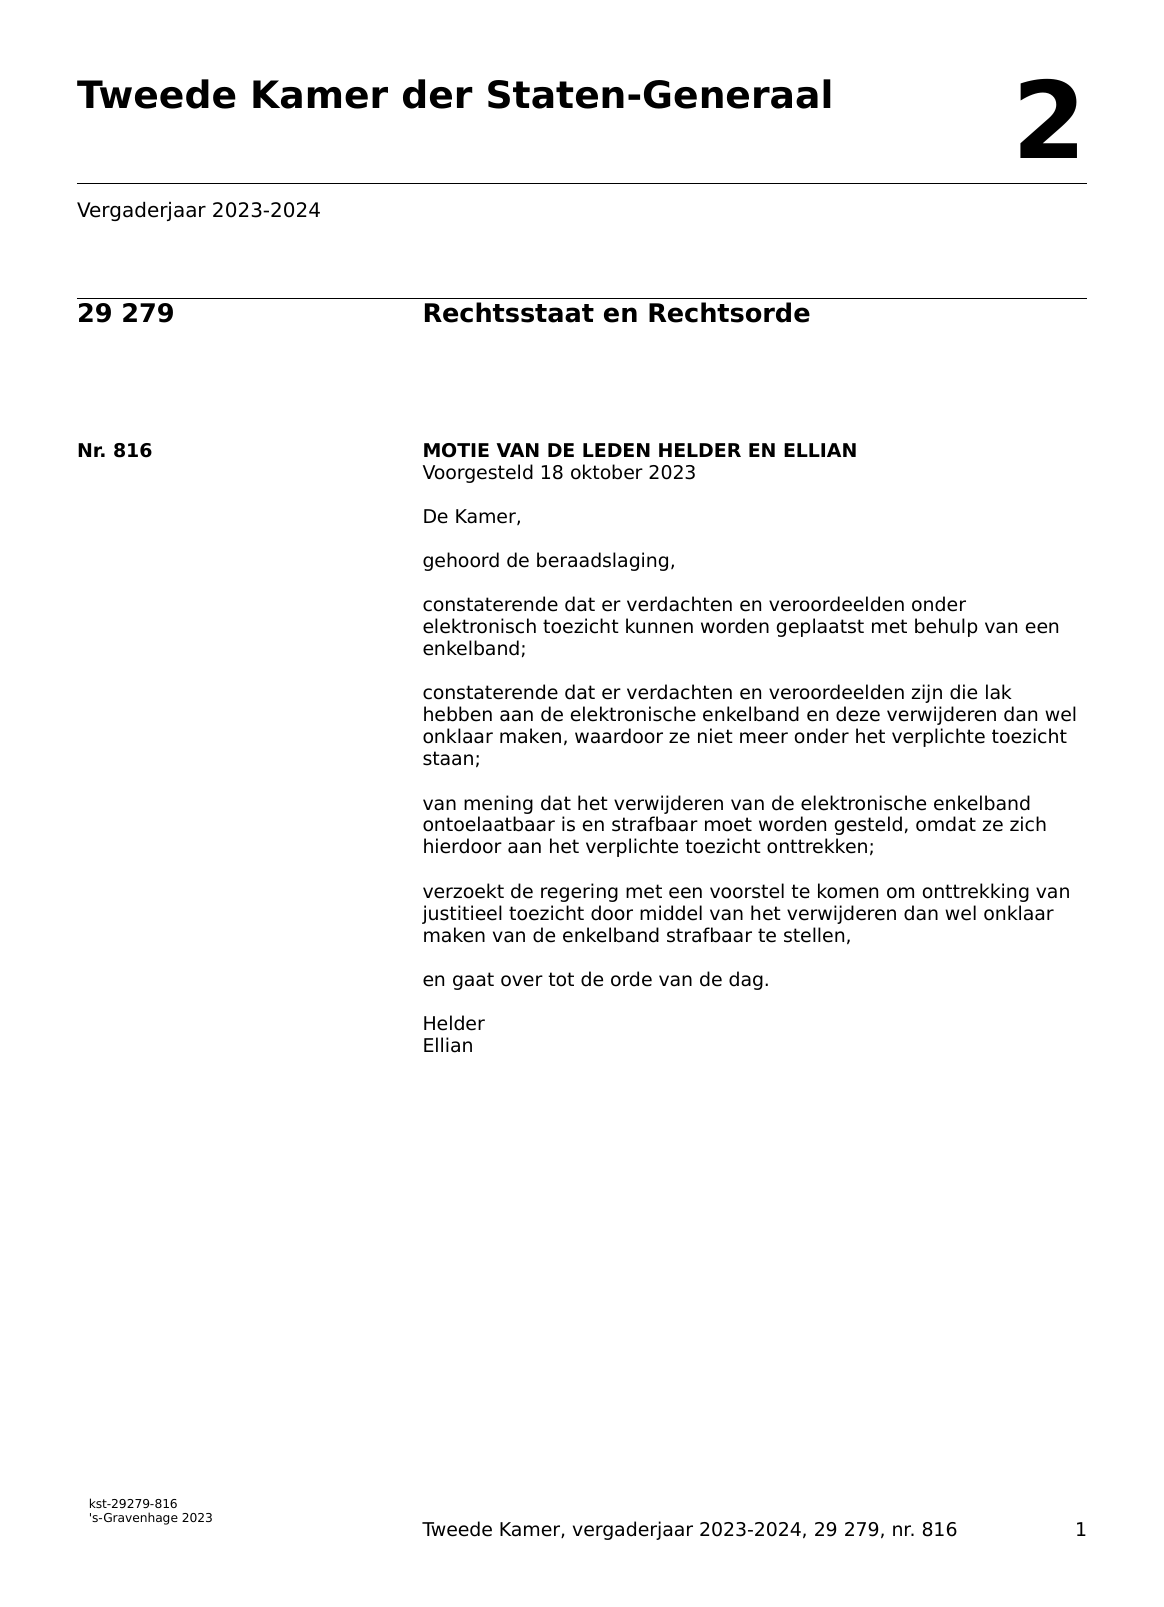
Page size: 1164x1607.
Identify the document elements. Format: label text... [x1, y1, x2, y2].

text en gaat over tot de orde van de dag. [422, 969, 1087, 991]
subtitle Nr. 816 MOTIE VAN DE LEDEN HELDER EN ELLIAN [77, 440, 1087, 462]
text gehoord de beraadslaging, [422, 550, 1087, 572]
table_cell Vergaderjaar 2023-2024 [77, 184, 1087, 298]
table_header 2 [886, 59, 1087, 183]
text verzoekt de regering met een voorstel te komen om onttrekking van justitieel toezicht door middel van het verwijderen dan wel onklaar maken van de enkelband strafbaar te stellen, [422, 881, 1087, 946]
text Ellian [422, 1035, 1087, 1057]
text 's-Gravenhage 2023 [88, 1511, 323, 1525]
table_header Tweede Kamer der Staten-Generaal [77, 59, 886, 183]
text van mening dat het verwijderen van de elektronische enkelband ontoelaatbaar is en strafbaar moet worden gesteld, omdat ze zich hierdoor aan het verplichte toezicht onttrekken; [422, 792, 1087, 858]
text Helder [422, 1013, 1087, 1035]
text constaterende dat er verdachten en veroordeelden zijn die lak hebben aan de elektronische enkelband en deze verwijderen dan wel onklaar maken, waardoor ze niet meer onder het verplichte toezicht staan; [422, 682, 1087, 770]
subtitle 29 279 Rechtsstaat en Rechtsorde [77, 299, 1087, 329]
text De Kamer, [422, 506, 1087, 528]
text constaterende dat er verdachten en veroordeelden onder elektronisch toezicht kunnen worden geplaatst met behulp van een enkelband; [422, 594, 1087, 660]
text kst-29279-816 [88, 1497, 323, 1511]
text Voorgesteld 18 oktober 2023 [422, 462, 1087, 484]
